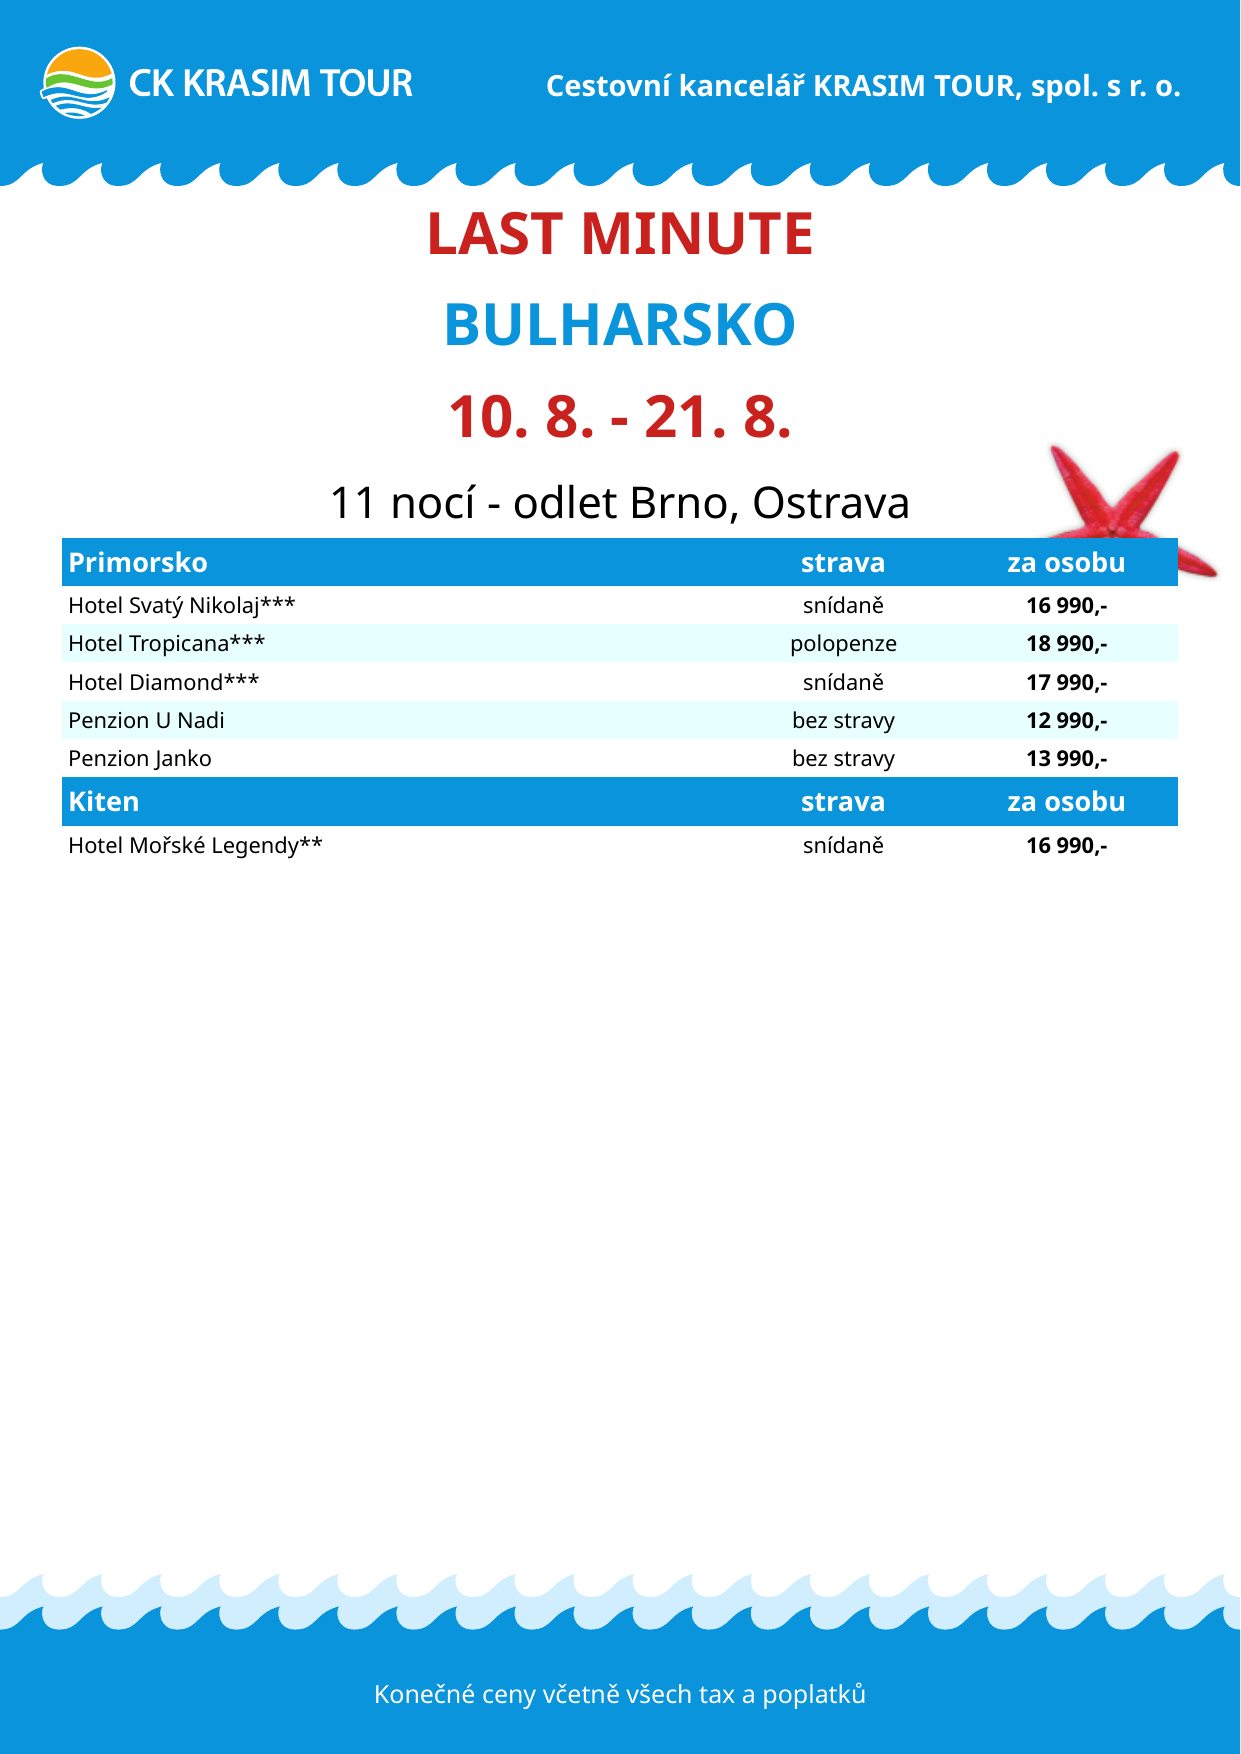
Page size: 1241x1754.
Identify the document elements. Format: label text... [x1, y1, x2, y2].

table_header za osobu [955, 777, 1178, 826]
subtitle BULHARSKO [0, 283, 1240, 363]
table_cell polopenze [732, 624, 955, 662]
table_cell Hotel Svatý Nikolaj*** [62, 586, 732, 624]
table_cell 13 990,- [955, 739, 1178, 777]
table_header za osobu [955, 538, 1178, 586]
table_cell snídaně [732, 663, 955, 701]
table_cell bez stravy [732, 701, 955, 739]
table_cell 16 990,- [955, 826, 1178, 864]
table_cell Hotel Diamond*** [62, 663, 732, 701]
table_cell Hotel Mořské Legendy** [62, 826, 732, 864]
table_cell 12 990,- [955, 701, 1178, 739]
subtitle 11 nocí - odlet Brno, Ostrava [0, 472, 1240, 531]
table_cell bez stravy [732, 739, 955, 777]
table_cell Hotel Tropicana*** [62, 624, 732, 662]
table_cell Penzion U Nadi [62, 701, 732, 739]
table_header strava [732, 538, 955, 586]
table_cell snídaně [732, 586, 955, 624]
table_cell 17 990,- [955, 663, 1178, 701]
table_header Kiten [62, 777, 732, 826]
table_cell 18 990,- [955, 624, 1178, 662]
table_header strava [732, 777, 955, 826]
subtitle 10. 8. - 21. 8. [0, 374, 1240, 454]
table_header Primorsko [62, 538, 732, 586]
table_cell snídaně [732, 826, 955, 864]
table_cell 16 990,- [955, 586, 1178, 624]
table_cell Penzion Janko [62, 739, 732, 777]
subtitle LAST MINUTE [0, 192, 1240, 271]
